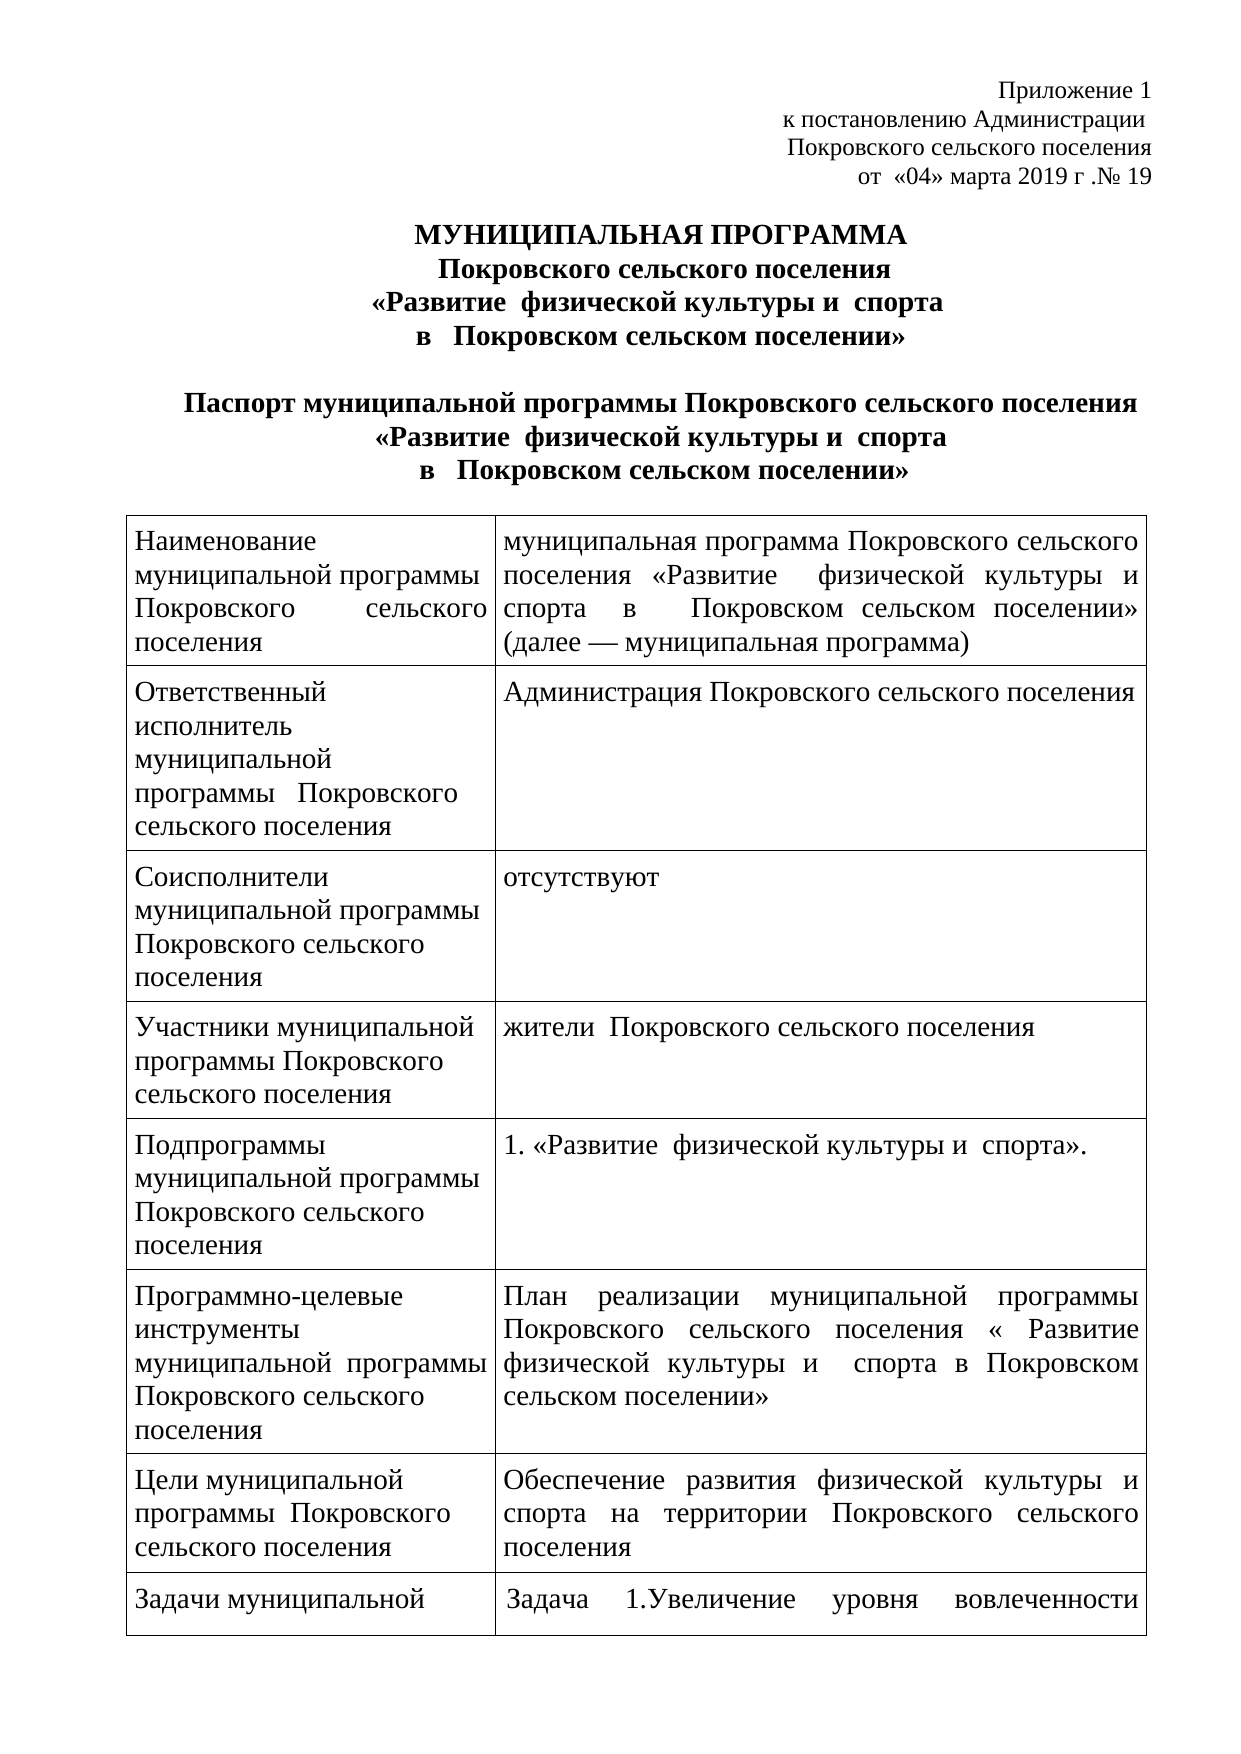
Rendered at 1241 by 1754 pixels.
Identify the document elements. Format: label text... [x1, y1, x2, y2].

table_cell Цели муниципальной программы Покровского сельского поселения [127, 1454, 495, 1572]
text Покровского сельского поселения [177, 132, 1152, 161]
text «Развитие физической культуры и спорта [177, 419, 1152, 452]
table_cell 1. «Развитие физической культуры и спорта». [496, 1119, 1146, 1269]
table_cell План реализации муниципальной программы Покровского сельского поселения « Развитие физической культуры и спорта в Покровском сельском поселении» [496, 1270, 1146, 1453]
text от «04» марта 2019 г .№ 19 [177, 161, 1152, 190]
text в Покровском сельском поселении» [177, 318, 1152, 352]
table_header муниципальная программа Покровского сельского поселения «Развитие физической культуры и спорта в Покровском сельском поселении» (далее — муниципальная программа) [496, 516, 1146, 665]
text Покровского сельского поселения [177, 251, 1152, 284]
table_cell Администрация Покровского сельского поселения [496, 666, 1146, 850]
table_cell Программно-целевые инструменты муниципальной программы Покровского сельского поселения [127, 1270, 495, 1453]
table_cell Ответственный исполнитель муниципальной программы Покровского сельского поселения [127, 666, 495, 850]
text к постановлению Администрации [177, 104, 1152, 132]
text Приложение 1 [177, 75, 1152, 104]
table_cell Обеспечение развития физической культуры и спорта на территории Покровского сельского поселения [496, 1454, 1146, 1572]
table_cell Соисполнители муниципальной программы Покровского сельского поселения [127, 851, 495, 1001]
table_cell Задачи муниципальной [127, 1573, 495, 1635]
table_cell жители Покровского сельского поселения [496, 1002, 1146, 1118]
text МУНИЦИПАЛЬНАЯ ПРОГРАММА [177, 217, 1152, 251]
table_cell отсутствуют [496, 851, 1146, 1001]
table_header Наименование муниципальной программы Покровского сельского поселения [127, 516, 495, 665]
table_cell Подпрограммы муниципальной программы Покровского сельского поселения [127, 1119, 495, 1269]
table_cell Участники муниципальной программы Покровского сельского поселения [127, 1002, 495, 1118]
table_cell Задача 1.Увеличение уровня вовлеченности [496, 1573, 1146, 1635]
text «Развитие физической культуры и спорта [177, 284, 1152, 318]
text в Покровском сельском поселении» [177, 452, 1152, 486]
text Паспорт муниципальной программы Покровского сельского поселения [177, 385, 1152, 419]
